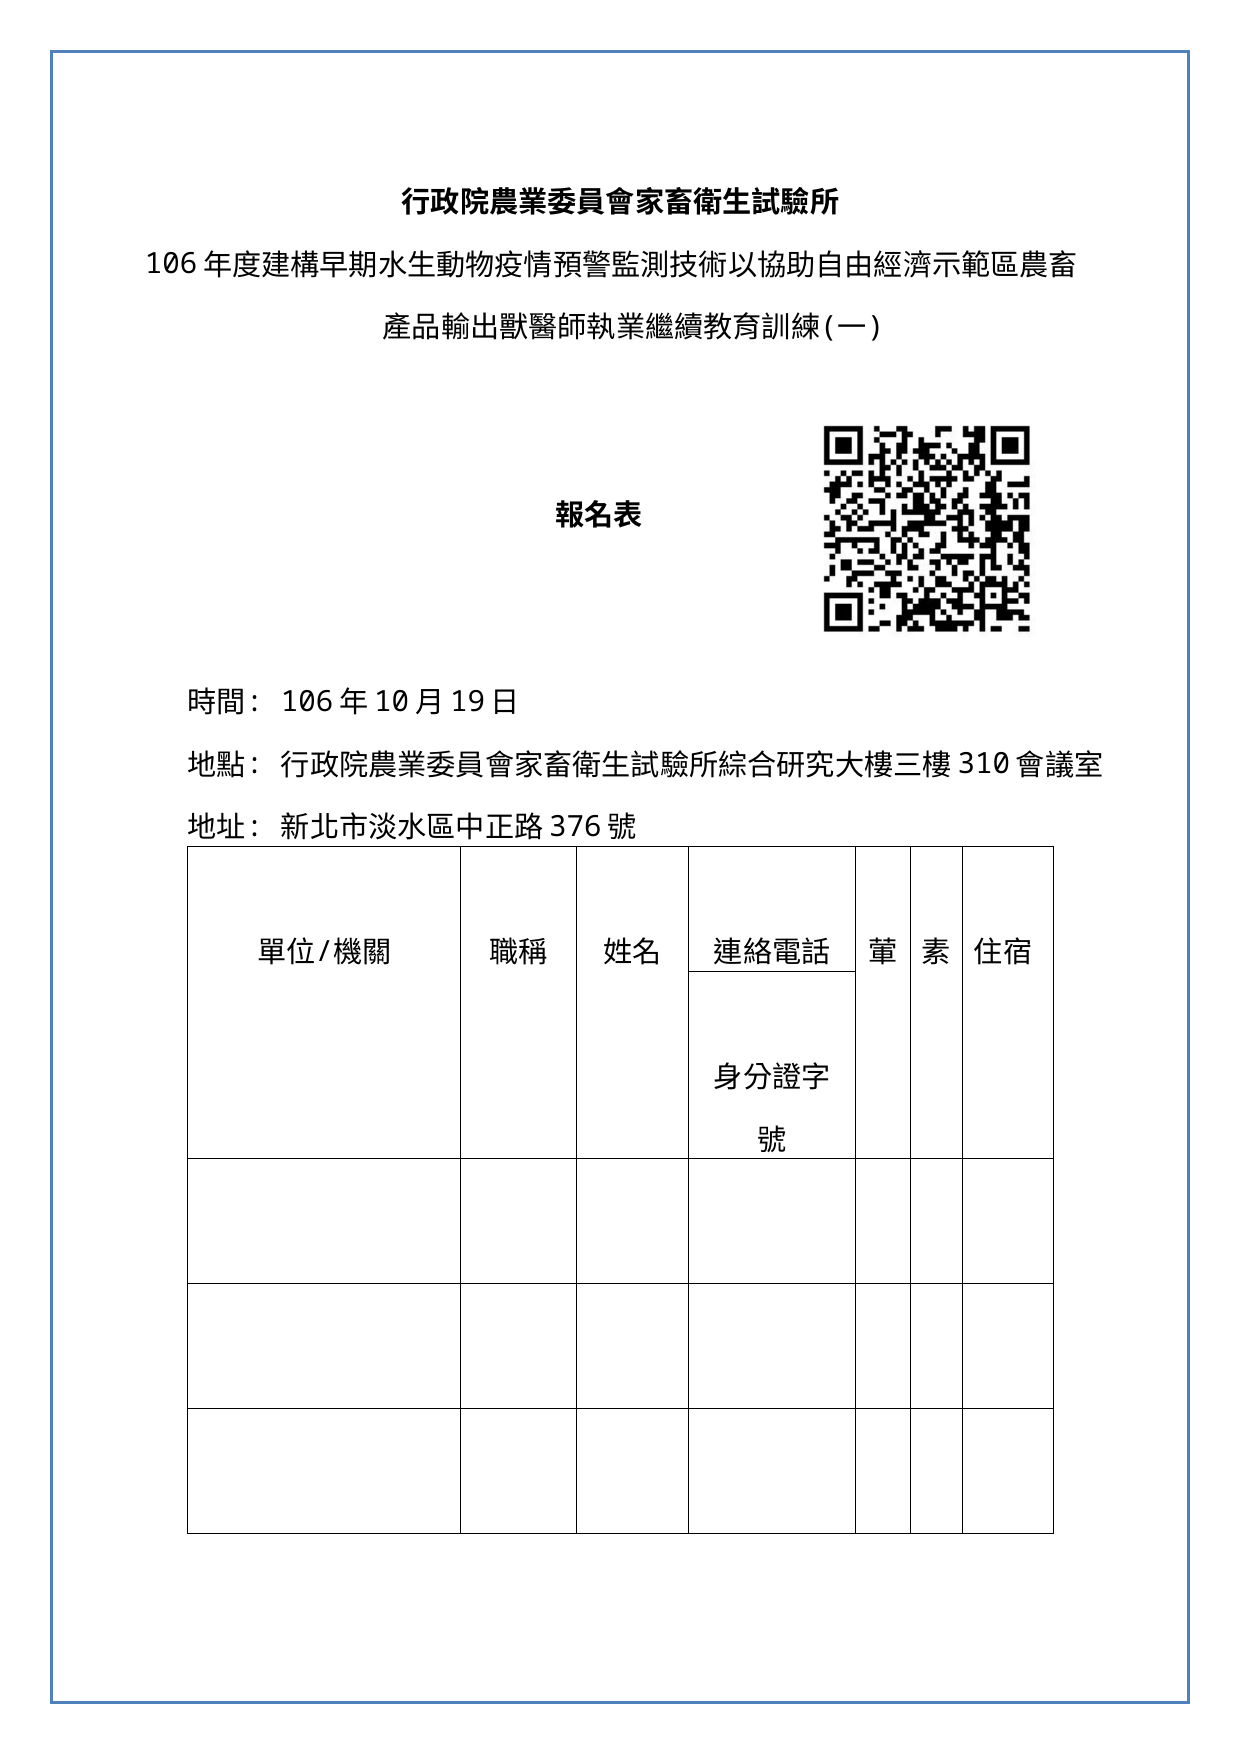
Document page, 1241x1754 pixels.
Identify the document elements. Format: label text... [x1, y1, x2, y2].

table_cell [577, 1159, 688, 1283]
table_header 單位/機關 [188, 847, 460, 1158]
table_cell [188, 1159, 460, 1283]
table_cell [689, 1159, 855, 1283]
table_cell [689, 1284, 855, 1408]
text 報名表 [187, 346, 1053, 658]
table_header 職稱 [461, 847, 576, 1158]
table_cell [188, 1284, 460, 1408]
table_header 姓名 [577, 847, 688, 1158]
table_cell [911, 1284, 962, 1408]
table_cell [577, 1284, 688, 1408]
text 地址: 新北市淡水區中正路376號 [128, 783, 1112, 846]
table_cell [963, 1159, 1053, 1283]
table_header 住宿 [963, 847, 1053, 1158]
table_cell [577, 1409, 688, 1533]
table_cell [911, 1159, 962, 1283]
text 行政院農業委員會家畜衛生試驗所 [187, 158, 1053, 221]
table_cell [689, 1409, 855, 1533]
table_cell [856, 1284, 910, 1408]
text 地點: 行政院農業委員會家畜衛生試驗所綜合研究大樓三樓310會議室 [128, 721, 1112, 783]
table_cell [461, 1159, 576, 1283]
table_cell [856, 1409, 910, 1533]
table_header 連絡電話 [689, 847, 855, 971]
table_cell 身分證字號 [689, 972, 855, 1158]
table_cell [856, 1159, 910, 1283]
table_cell [963, 1284, 1053, 1408]
table_cell [188, 1409, 460, 1533]
text 時間: 106年10月19日 [187, 658, 1053, 721]
table_cell [963, 1409, 1053, 1533]
table_header 素 [911, 847, 962, 1158]
text 106年度建構早期水生動物疫情預警監測技術以協助自由經濟示範區農畜產品輸出獸醫師執業繼續教育訓練(一) [143, 221, 1079, 346]
table_header 葷 [856, 847, 910, 1158]
table_cell [461, 1409, 576, 1533]
table_cell [911, 1409, 962, 1533]
table_cell [461, 1284, 576, 1408]
